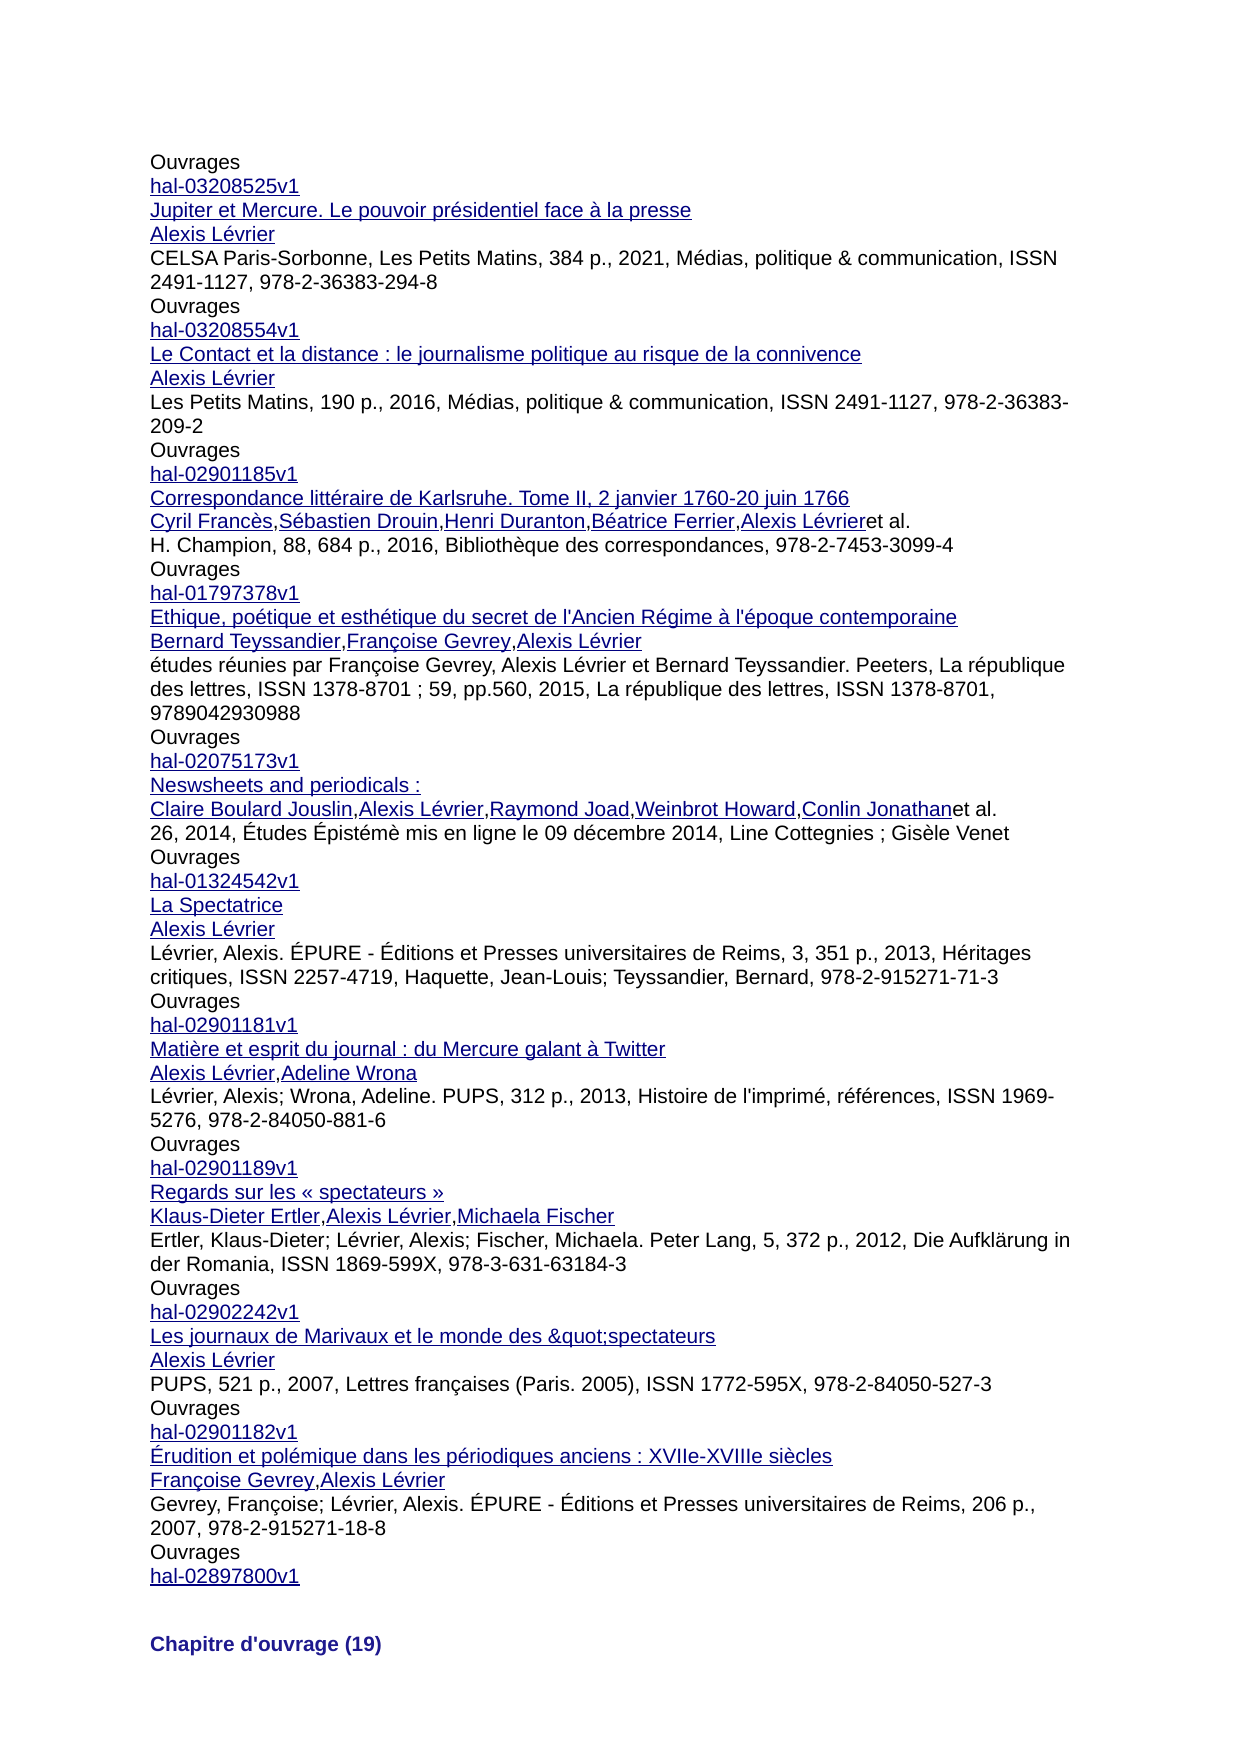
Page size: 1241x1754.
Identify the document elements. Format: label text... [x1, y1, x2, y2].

table_cell Les journaux de Marivaux et le monde des &quot;spectateurs Alexis Lévrier PUPS, 521 p., 2007, Lettres françaises (Paris. 2005), ISSN 1772-595X, 978-2-84050-527-3 Ouvrages hal-02901182v1 [150, 1324, 1090, 1444]
table_cell Matière et esprit du journal : du Mercure galant à Twitter Alexis Lévrier,Adeline Wrona Lévrier, Alexis; Wrona, Adeline. PUPS, 312 p., 2013, Histoire de l'imprimé, références, ISSN 1969-5276, 978-2-84050-881-6 Ouvrages hal-02901189v1 [150, 1036, 1090, 1180]
table_cell Le Contact et la distance : le journalisme politique au risque de la connivence Alexis Lévrier Les Petits Matins, 190 p., 2016, Médias, politique & communication, ISSN 2491-1127, 978-2-36383-209-2 Ouvrages hal-02901185v1 [150, 342, 1090, 485]
table_cell Correspondance littéraire de Karlsruhe. Tome II, 2 janvier 1760-20 juin 1766 Cyril Francès,Sébastien Drouin,Henri Duranton,Béatrice Ferrier,Alexis Lévrieret al. H. Champion, 88, 684 p., 2016, Bibliothèque des correspondances, 978-2-7453-3099-4 Ouvrages hal-01797378v1 [150, 485, 1090, 605]
table_header Ouvrages hal-03208525v1 [150, 150, 1090, 198]
table_cell Jupiter et Mercure. Le pouvoir présidentiel face à la presse Alexis Lévrier CELSA Paris-Sorbonne, Les Petits Matins, 384 p., 2021, Médias, politique & communication, ISSN 2491-1127, 978-2-36383-294-8 Ouvrages hal-03208554v1 [150, 198, 1090, 342]
table_cell La Spectatrice Alexis Lévrier Lévrier, Alexis. ÉPURE - Éditions et Presses universitaires de Reims, 3, 351 p., 2013, Héritages critiques, ISSN 2257-4719, Haquette, Jean-Louis; Teyssandier, Bernard, 978-2-915271-71-3 Ouvrages hal-02901181v1 [150, 893, 1090, 1036]
subtitle Chapitre d'ouvrage (19) [150, 1632, 1090, 1656]
table_cell Ethique, poétique et esthétique du secret de l'Ancien Régime à l'époque contemporaine Bernard Teyssandier,Françoise Gevrey,Alexis Lévrier études réunies par Françoise Gevrey, Alexis Lévrier et Bernard Teyssandier. Peeters, La république des lettres, ISSN 1378-8701 ; 59, pp.560, 2015, La république des lettres, ISSN 1378-8701, 9789042930988 Ouvrages hal-02075173v1 [150, 605, 1090, 773]
table_cell Regards sur les « spectateurs » Klaus-Dieter Ertler,Alexis Lévrier,Michaela Fischer Ertler, Klaus-Dieter; Lévrier, Alexis; Fischer, Michaela. Peter Lang, 5, 372 p., 2012, Die Aufklärung in der Romania, ISSN 1869-599X, 978-3-631-63184-3 Ouvrages hal-02902242v1 [150, 1180, 1090, 1324]
table_cell Érudition et polémique dans les périodiques anciens : XVIIe-XVIIIe siècles Françoise Gevrey,Alexis Lévrier Gevrey, Françoise; Lévrier, Alexis. ÉPURE - Éditions et Presses universitaires de Reims, 206 p., 2007, 978-2-915271-18-8 Ouvrages hal-02897800v1 [150, 1444, 1090, 1587]
table_cell Neswsheets and periodicals : Claire Boulard Jouslin,Alexis Lévrier,Raymond Joad,Weinbrot Howard,Conlin Jonathanet al. 26, 2014, Études Épistémè mis en ligne le 09 décembre 2014, Line Cottegnies ; Gisèle Venet Ouvrages hal-01324542v1 [150, 773, 1090, 893]
